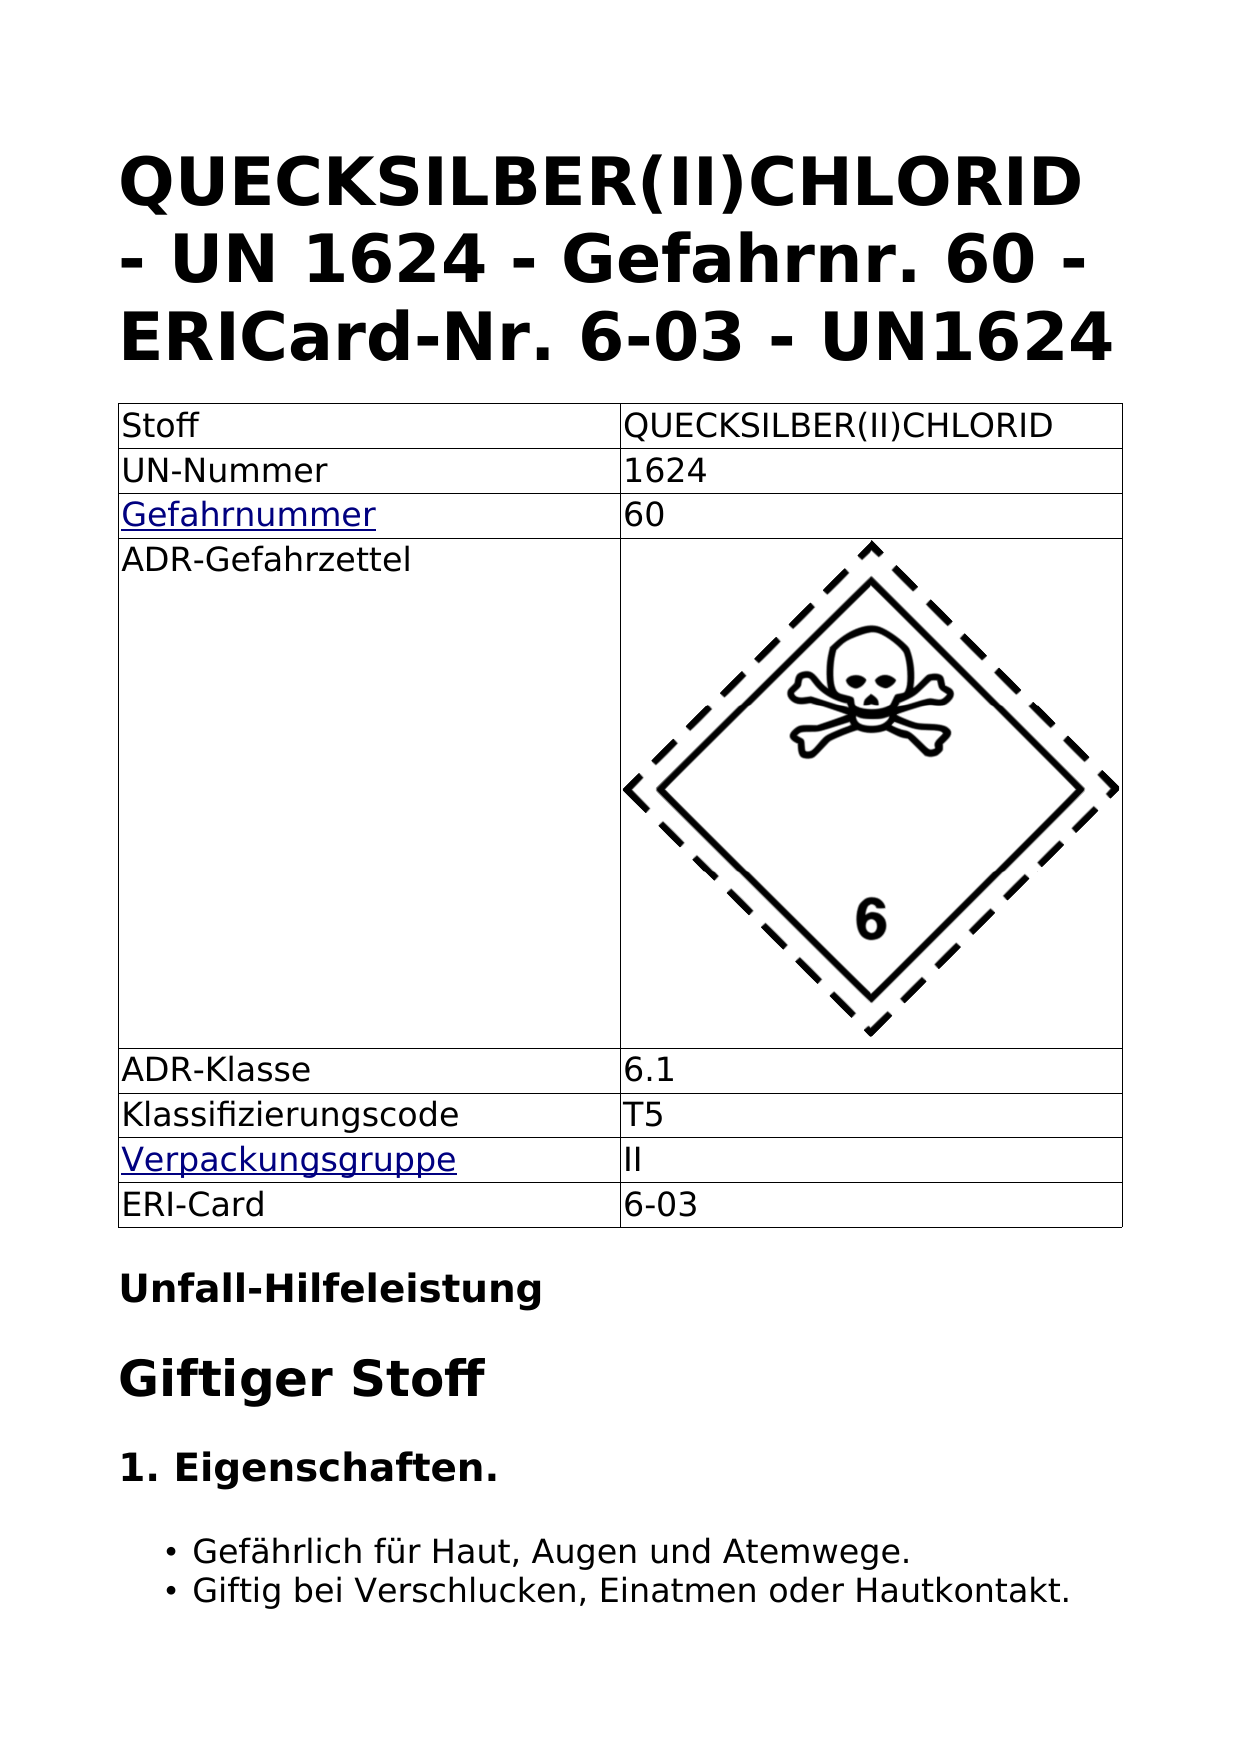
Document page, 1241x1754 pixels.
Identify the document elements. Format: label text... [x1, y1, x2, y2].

list Gefährlich für Haut, Augen und Atemwege. [177, 1532, 1122, 1571]
subtitle QUECKSILBER(II)CHLORID - UN 1624 - Gefahrnr. 60 - ERICard-Nr. 6-03 - UN1624 [118, 143, 1122, 376]
subtitle 1. Eigenschaften. [118, 1445, 1122, 1490]
table_cell Klassifizierungscode [119, 1094, 620, 1137]
table_cell II [621, 1138, 1122, 1182]
table_cell [621, 539, 1122, 1048]
table_cell ADR-Klasse [119, 1049, 620, 1092]
picture [622, 540, 1120, 1037]
table_cell Gefahrnummer [119, 494, 620, 538]
subtitle Unfall-Hilfeleistung [118, 1267, 1122, 1312]
table_cell 60 [621, 494, 1122, 538]
table_header Stoff [119, 404, 620, 448]
table_cell 1624 [621, 449, 1122, 493]
table_cell ADR-Gefahrzettel [119, 539, 620, 1048]
table_header QUECKSILBER(II)CHLORID [621, 404, 1122, 448]
list Giftig bei Verschlucken, Einatmen oder Hautkontakt. [177, 1571, 1122, 1610]
table_cell Verpackungsgruppe [119, 1138, 620, 1182]
table_cell T5 [621, 1094, 1122, 1137]
table_cell 6.1 [621, 1049, 1122, 1092]
table_cell UN-Nummer [119, 449, 620, 493]
table_cell ERI-Card [119, 1183, 620, 1227]
table_cell 6-03 [621, 1183, 1122, 1227]
subtitle Giftiger Stoff [118, 1349, 1122, 1408]
